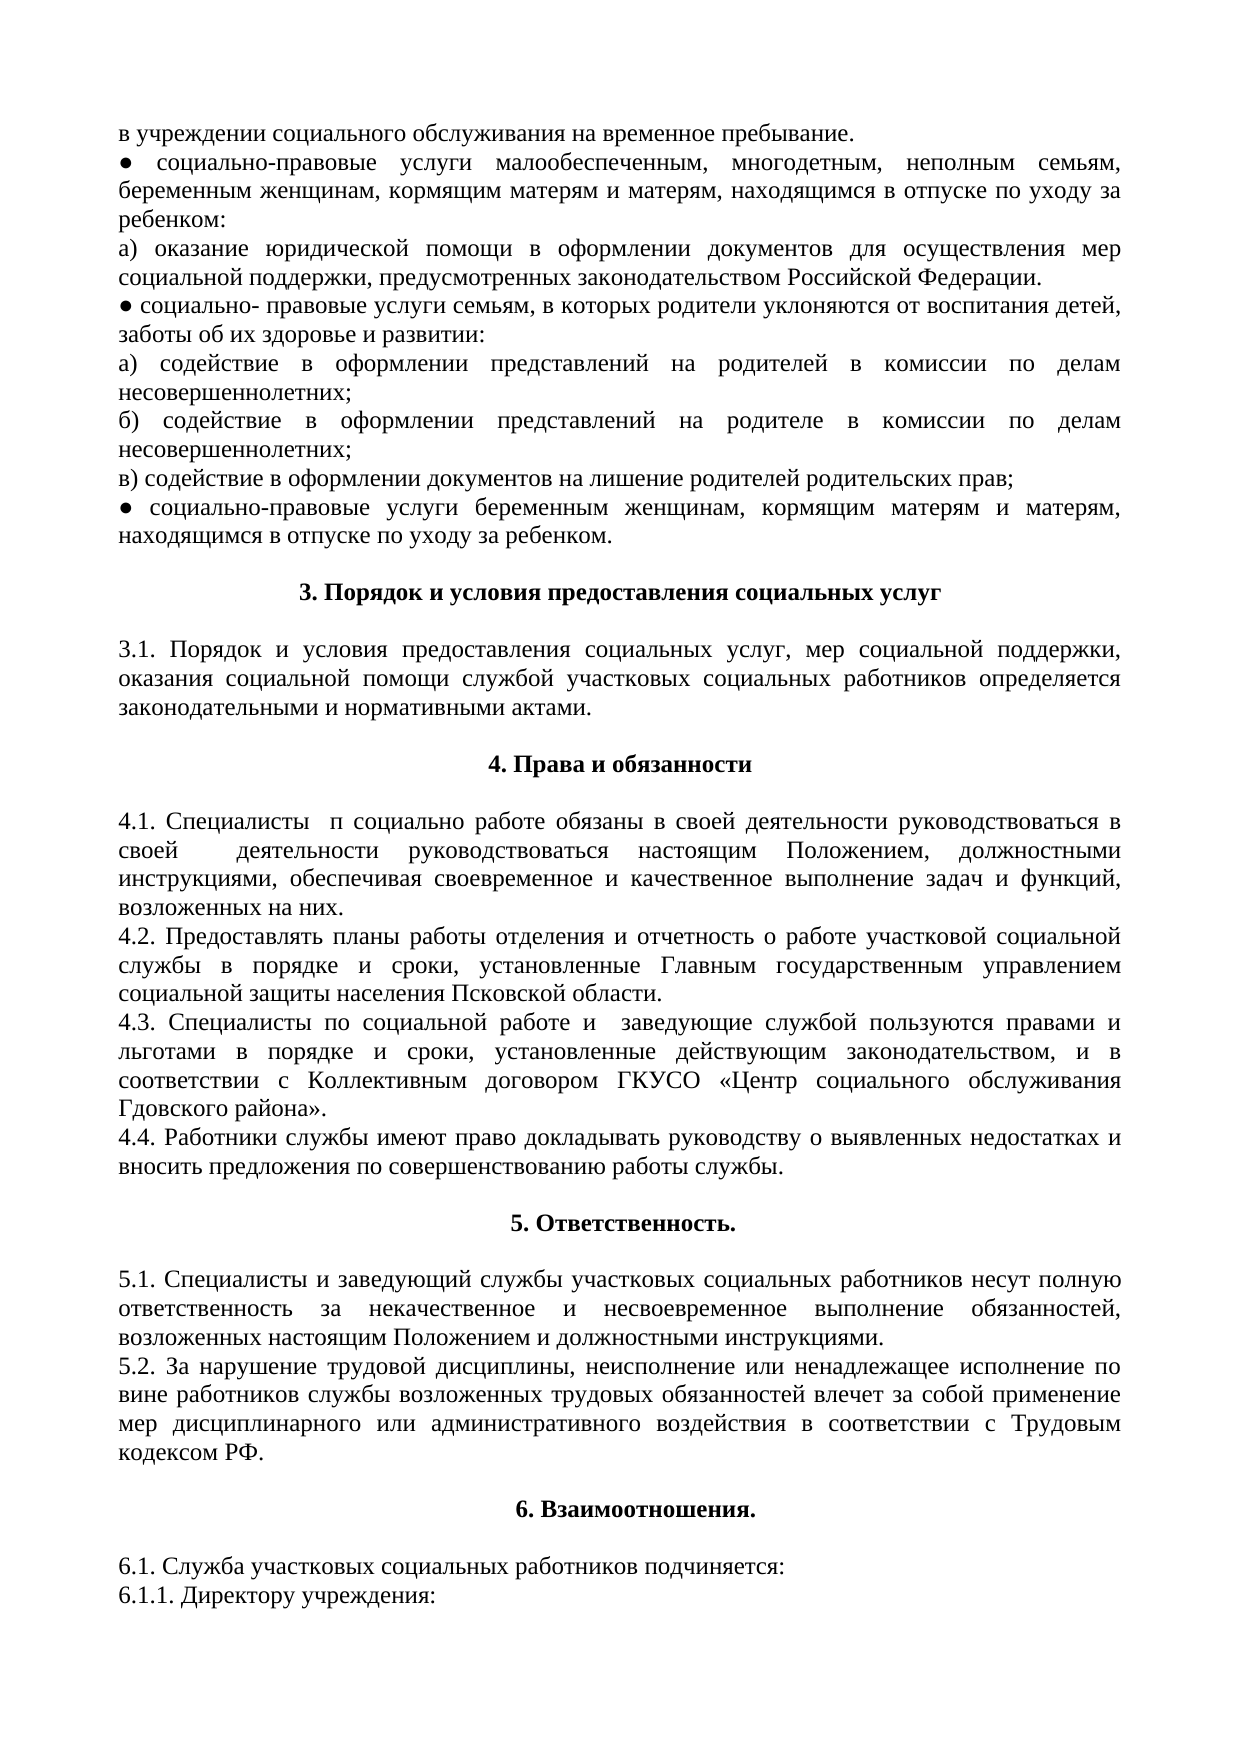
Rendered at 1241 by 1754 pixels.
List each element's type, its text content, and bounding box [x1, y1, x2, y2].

text в учреждении социального обслуживания на временное пребывание. [118, 118, 1122, 147]
text а) оказание юридической помощи в оформлении документов для осуществления мер социальной поддержки, предусмотренных законодательством Российской Федерации. [118, 233, 1122, 291]
text 3.1. Порядок и условия предоставления социальных услуг, мер социальной поддержки, оказания социальной помощи службой участковых социальных работников определяется законодательными и нормативными актами. [118, 634, 1122, 720]
text 5.1. Специалисты и заведующий службы участковых социальных работников несут полную ответственность за некачественное и несвоевременное выполнение обязанностей, возложенных настоящим Положением и должностными инструкциями. [118, 1264, 1122, 1351]
text а) содействие в оформлении представлений на родителей в комиссии по делам несовершеннолетних; [118, 348, 1122, 406]
text ● социально-правовые услуги малообеспеченным, многодетным, неполным семьям, беременным женщинам, кормящим матерям и матерям, находящимся в отпуске по уходу за ребенком: [118, 147, 1122, 233]
text 5.2. За нарушение трудовой дисциплины, неисполнение или ненадлежащее исполнение по вине работников службы возложенных трудовых обязанностей влечет за собой применение мер дисциплинарного или административного воздействия в соответствии с Трудовым кодексом РФ. [118, 1351, 1122, 1466]
text б) содействие в оформлении представлений на родителе в комиссии по делам несовершеннолетних; [118, 406, 1122, 463]
text 6.1. Служба участковых социальных работников подчиняется: [118, 1551, 1122, 1580]
text в) содействие в оформлении документов на лишение родителей родительских прав; [118, 463, 1122, 492]
text 6. Взаимоотношения. [118, 1494, 1122, 1523]
text 4. Права и обязанности [118, 749, 1122, 778]
text 4.1. Специалисты п социально работе обязаны в своей деятельности руководствоваться в своей деятельности руководствоваться настоящим Положением, должностными инструкциями, обеспечивая своевременное и качественное выполнение задач и функций, возложенных на них. [118, 806, 1122, 921]
text ● социально-правовые услуги беременным женщинам, кормящим матерям и матерям, находящимся в отпуске по уходу за ребенком. [118, 492, 1122, 549]
text 4.2. Предоставлять планы работы отделения и отчетность о работе участковой социальной службы в порядке и сроки, установленные Главным государственным управлением социальной защиты населения Псковской области. [118, 921, 1122, 1007]
text 6.1.1. Директору учреждения: [118, 1580, 1122, 1609]
text 4.3. Специалисты по социальной работе и заведующие службой пользуются правами и льготами в порядке и сроки, установленные действующим законодательством, и в соответствии с Коллективным договором ГКУСО «Центр социального обслуживания Гдовского района». [118, 1007, 1122, 1122]
text ● социально- правовые услуги семьям, в которых родители уклоняются от воспитания детей, заботы об их здоровье и развитии: [118, 291, 1122, 348]
text 5. Ответственность. [118, 1208, 1122, 1236]
text 3. Порядок и условия предоставления социальных услуг [118, 577, 1122, 606]
text 4.4. Работники службы имеют право докладывать руководству о выявленных недостатках и вносить предложения по совершенствованию работы службы. [118, 1122, 1122, 1180]
